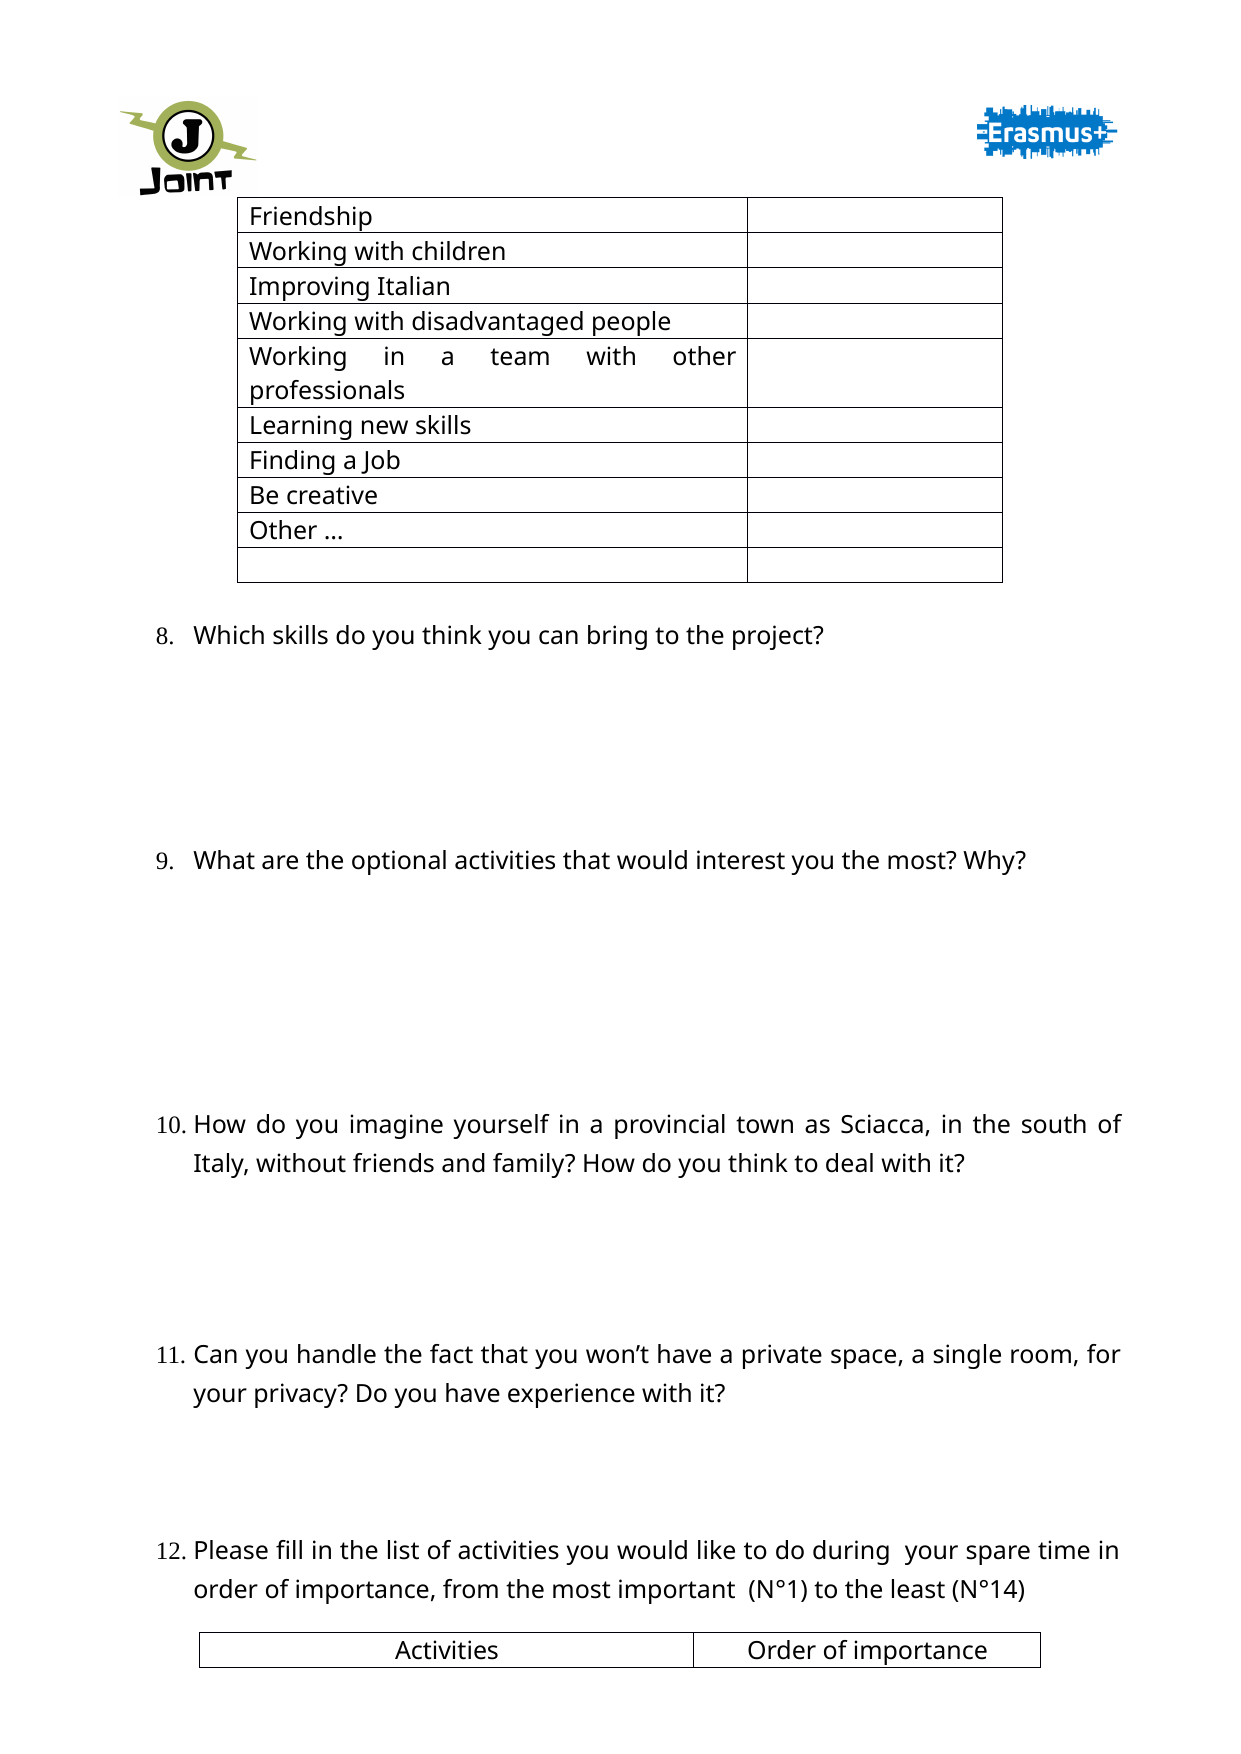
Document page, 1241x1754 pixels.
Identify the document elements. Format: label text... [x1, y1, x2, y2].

table_cell Learning new skills [238, 408, 747, 442]
list How do you imagine yourself in a provincial town as Sciacca, in the south of Italy, without friends and family? How do you think to deal with it? [156, 1107, 1122, 1180]
table_cell [238, 548, 747, 582]
table_cell [748, 304, 1002, 337]
table_cell Working in a team with other professionals [238, 339, 747, 407]
table_cell [748, 513, 1002, 547]
table_cell [748, 198, 1002, 232]
table_cell [748, 408, 1002, 442]
table_cell [748, 478, 1002, 512]
table_cell Working with children [238, 233, 747, 267]
table_cell Finding a Job [238, 443, 747, 477]
table_cell [748, 339, 1002, 407]
table_cell Improving Italian [238, 268, 747, 302]
table_cell Be creative [238, 478, 747, 512]
table_cell Working with disadvantaged people [238, 304, 747, 337]
list Can you handle the fact that you won’t have a private space, a single room, for your privacy? Do you have experience with it? [156, 1337, 1122, 1410]
table_cell [748, 443, 1002, 477]
table_cell [748, 548, 1002, 582]
list What are the optional activities that would interest you the most? Why? [156, 842, 1122, 876]
table_header Order of importance [694, 1633, 1040, 1667]
table_cell Other … [238, 513, 747, 547]
list Please fill in the list of activities you would like to do during your spare time in order of importance, from the most important (N°1) to the least (N°14) [156, 1533, 1122, 1606]
table_header Activities [200, 1633, 693, 1667]
table_cell [748, 233, 1002, 267]
table_cell Friendship [238, 198, 747, 232]
list Which skills do you think you can bring to the project? [156, 617, 1122, 651]
table_cell [748, 268, 1002, 302]
